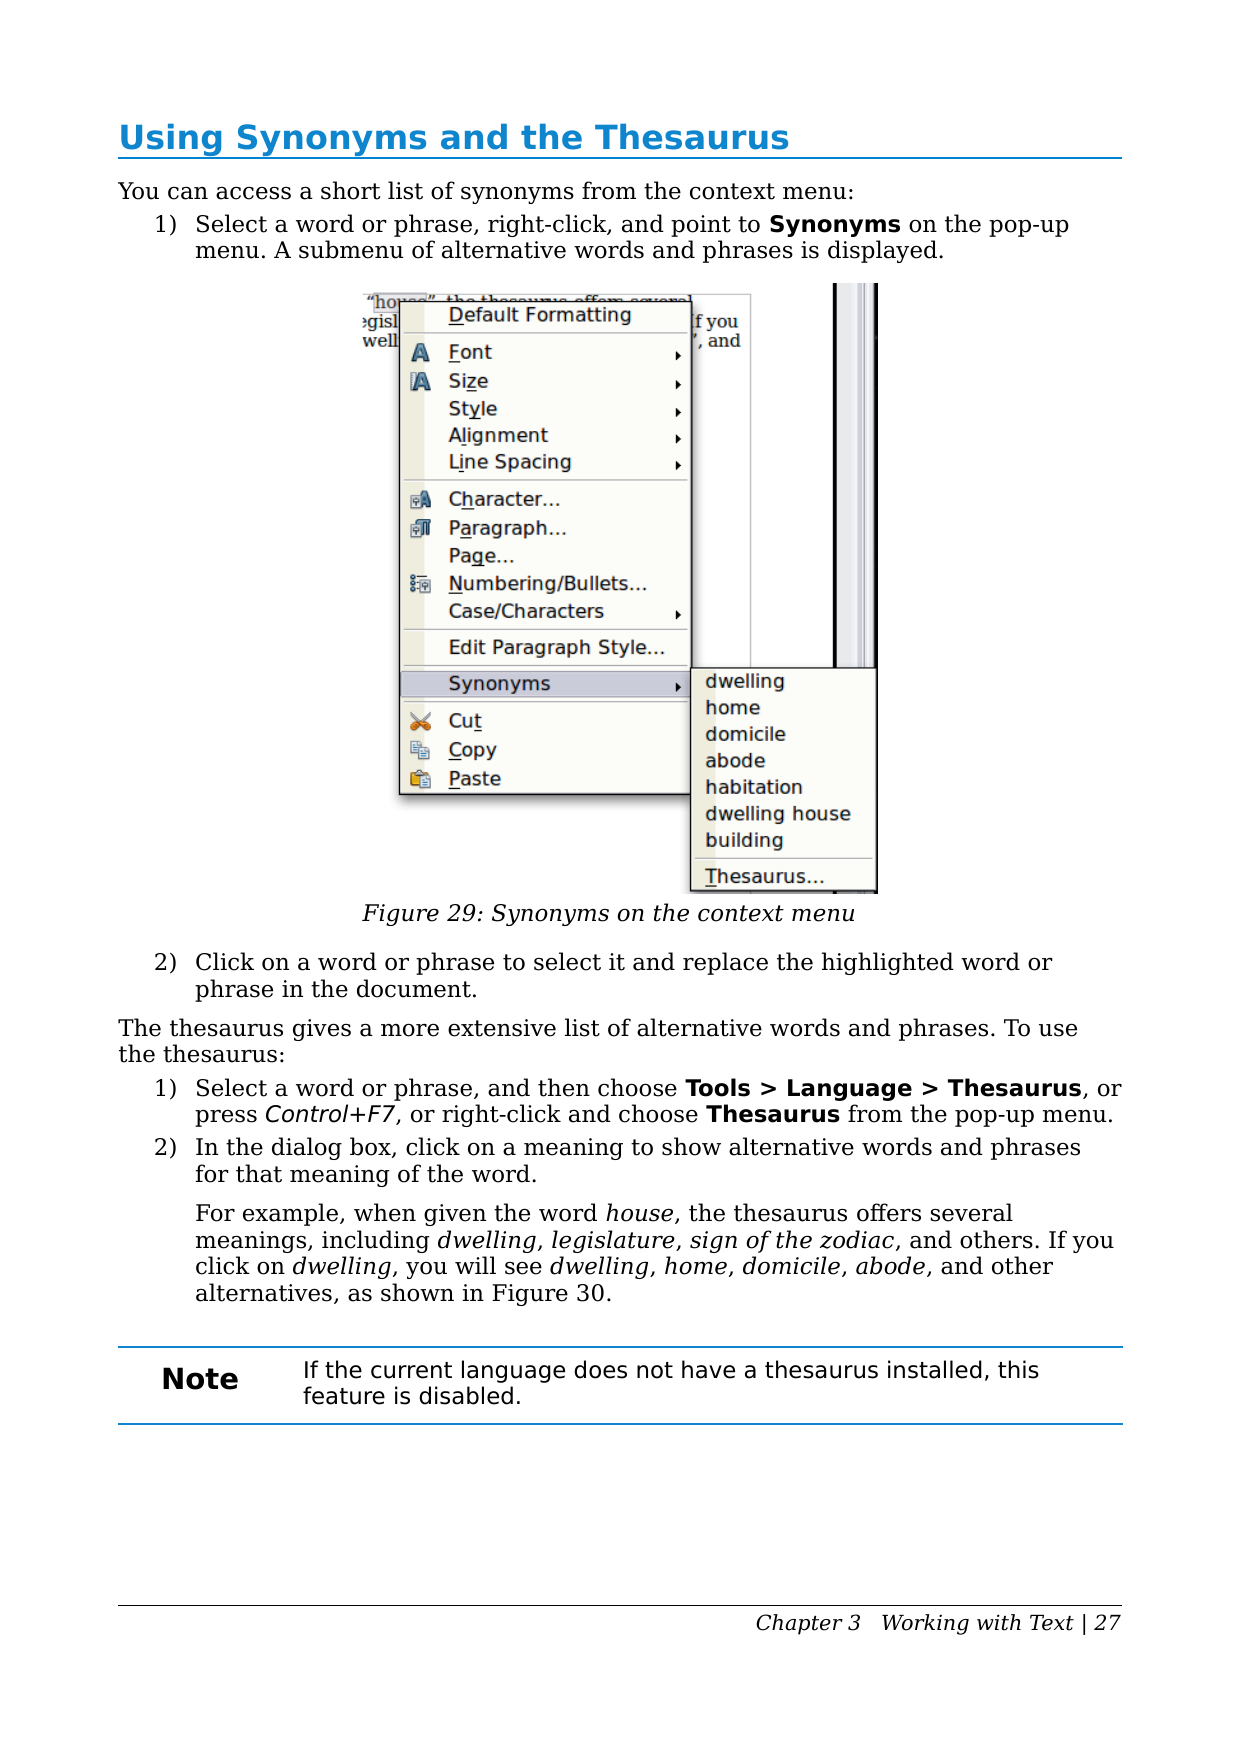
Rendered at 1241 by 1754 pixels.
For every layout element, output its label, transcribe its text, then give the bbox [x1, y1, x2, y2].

list You can access a short list of synonyms from the context menu: [118, 178, 1122, 204]
table_header Note [118, 1348, 281, 1423]
subtitle Using Synonyms and the Thesaurus [118, 118, 1122, 157]
list Select a word or phrase, and then choose Tools > Language > Thesaurus, or press Control+F7, or right-click and choose Thesaurus from the pop-up menu. [177, 1075, 1122, 1128]
table_header If the current language does not have a thesaurus installed, this feature is disabled. [281, 1348, 1122, 1423]
list Select a word or phrase, right-click, and point to Synonyms on the pop-up menu. A submenu of alternative words and phrases is displayed. [177, 211, 1122, 264]
list For example, when given the word house, the thesaurus offers several meanings, including dwelling, legislature, sign of the zodiac, and others. If you click on dwelling, you will see dwelling, home, domicile, abode, and other alternatives, as shown in Figure 30. [195, 1200, 1122, 1307]
text Figure 29: Synonyms on the context menu [362, 900, 878, 927]
picture [362, 283, 878, 894]
list Click on a word or phrase to select it and replace the highlighted word or phrase in the document. [177, 949, 1122, 1002]
list In the dialog box, click on a meaning to show alternative words and phrases for that meaning of the word. [177, 1134, 1122, 1188]
list The thesaurus gives a more extensive list of alternative words and phrases. To use the thesaurus: [118, 1015, 1122, 1068]
